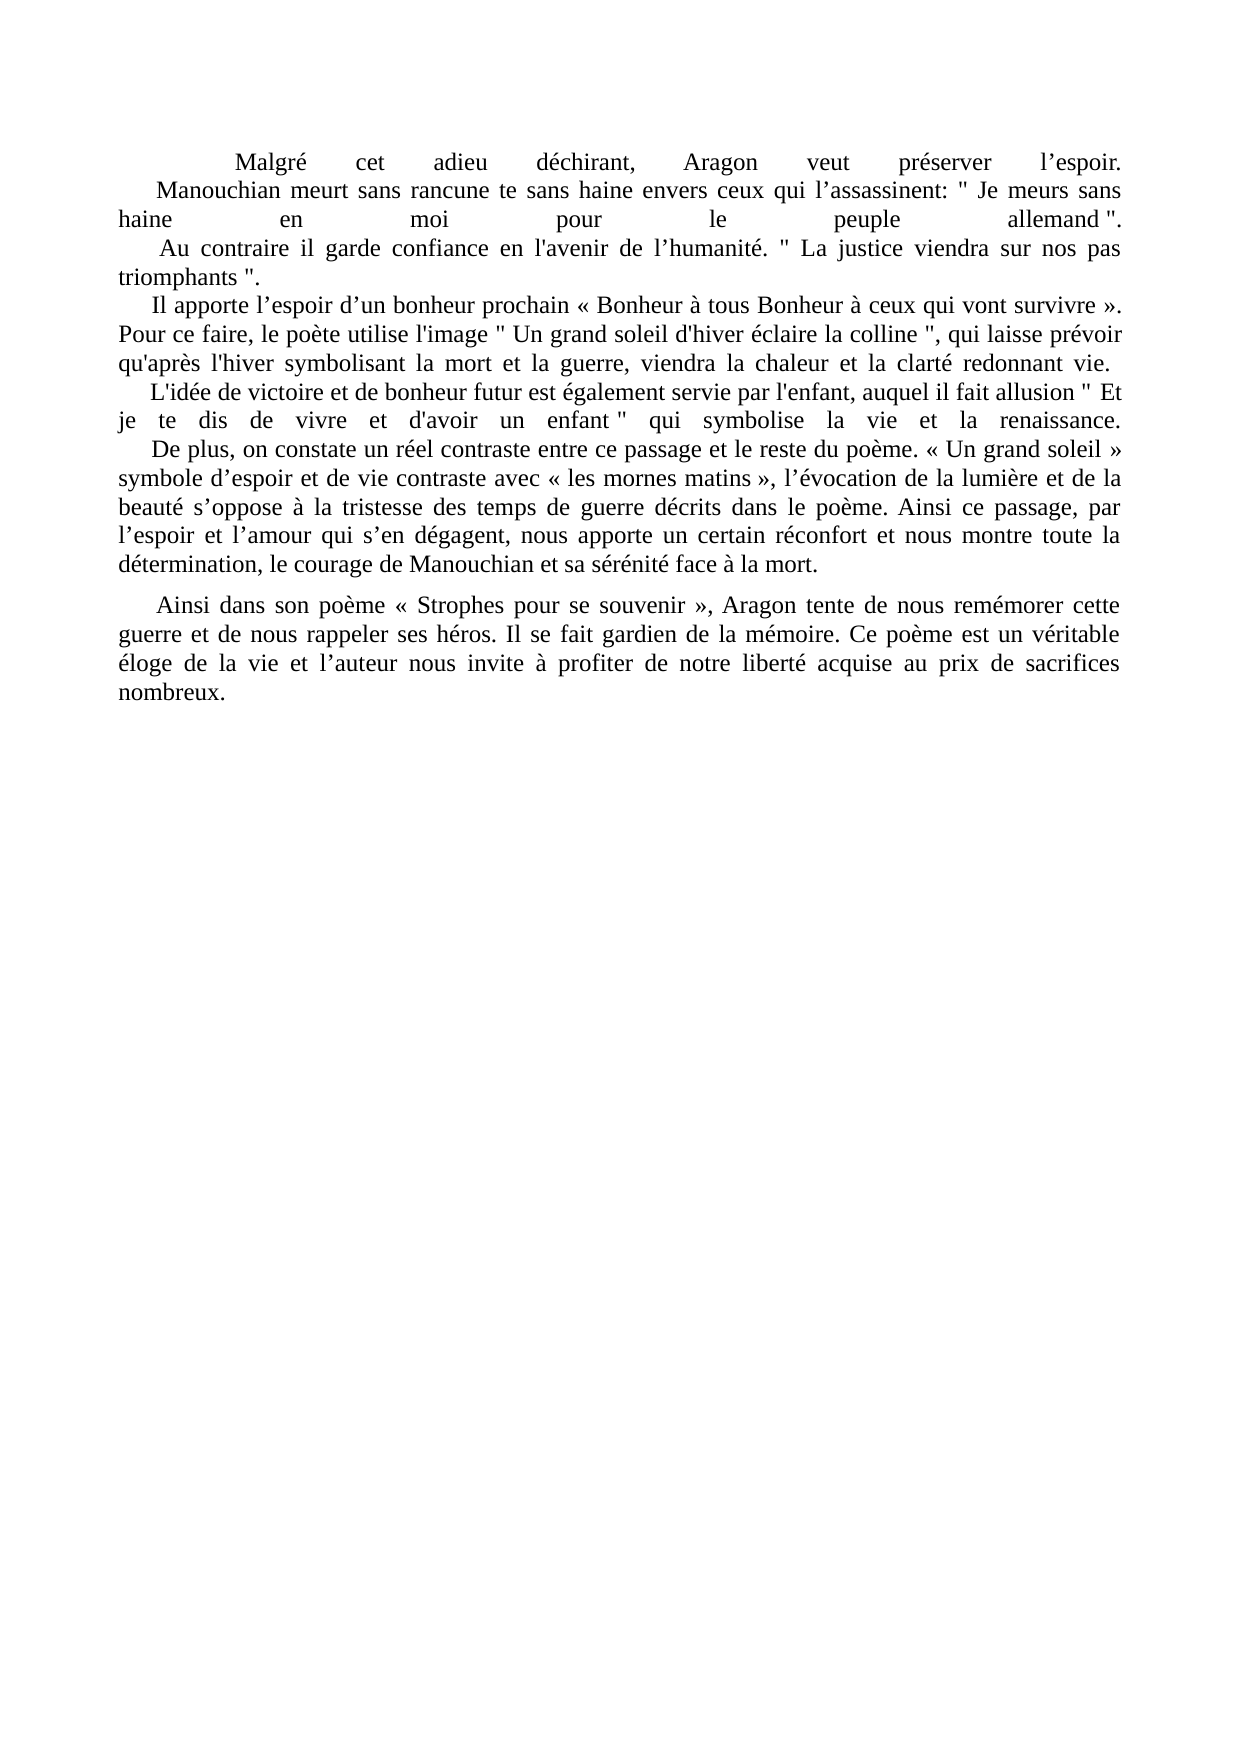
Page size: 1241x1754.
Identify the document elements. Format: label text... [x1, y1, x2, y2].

text Malgré cet adieu déchirant, Aragon veut préserver l’espoir. Manouchian meurt sans rancune te sans haine envers ceux qui l’assassinent: " Je meurs sans haine en moi pour le peuple allemand ". Au contraire il garde confiance en l'avenir de l’humanité. " La justice viendra sur nos pas triomphants ". Il apporte l’espoir d’un bonheur prochain « Bonheur à tous Bonheur à ceux qui vont survivre ». Pour ce faire, le poète utilise l'image " Un grand soleil d'hiver éclaire la colline ", qui laisse prévoir qu'après l'hiver symbolisant la mort et la guerre, viendra la chaleur et la clarté redonnant vie. L'idée de victoire et de bonheur futur est également servie par l'enfant, auquel il fait allusion " Et je te dis de vivre et d'avoir un enfant " qui symbolise la vie et la renaissance. De plus, on constate un réel contraste entre ce passage et le reste du poème. « Un grand soleil » symbole d’espoir et de vie contraste avec « les mornes matins », l’évocation de la lumière et de la beauté s’oppose à la tristesse des temps de guerre décrits dans le poème. Ainsi ce passage, par l’espoir et l’amour qui s’en dégagent, nous apporte un certain réconfort et nous montre toute la détermination, le courage de Manouchian et sa sérénité face à la mort. [118, 118, 1122, 578]
text Ainsi dans son poème « Strophes pour se souvenir », Aragon tente de nous remémorer cette guerre et de nous rappeler ses héros. Il se fait gardien de la mémoire. Ce poème est un véritable éloge de la vie et l’auteur nous invite à profiter de notre liberté acquise au prix de sacrifices nombreux. [118, 591, 1122, 706]
